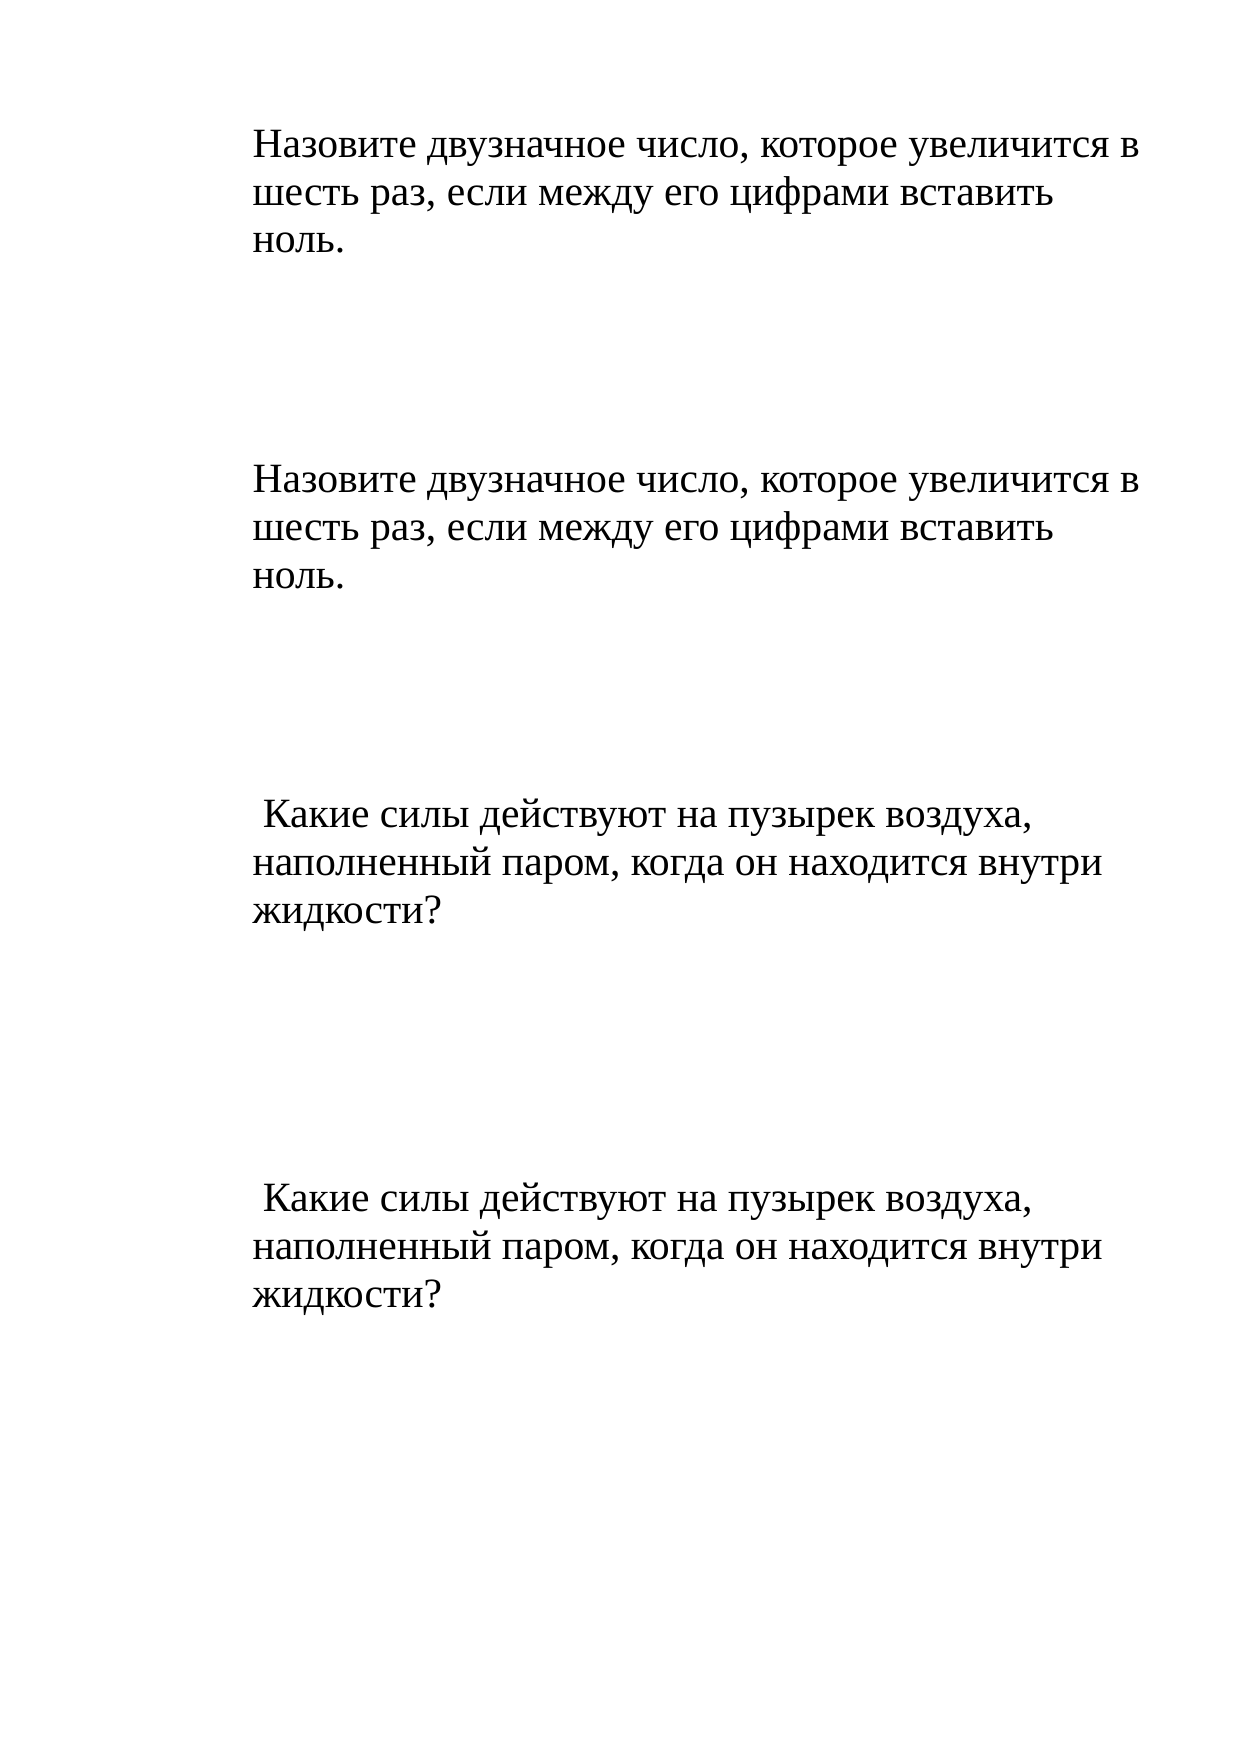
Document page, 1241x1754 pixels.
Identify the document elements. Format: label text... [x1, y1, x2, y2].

list Какие силы действуют на пузырек воздуха, наполненный паром, когда он находится внутри жидкости? [215, 1172, 1152, 1316]
list Назовите двузначное число, которое увеличится в шесть раз, если между его цифрами вставить ноль. [215, 453, 1152, 597]
list Какие силы действуют на пузырек воздуха, наполненный паром, когда он находится внутри жидкости? [215, 789, 1152, 933]
list Назовите двузначное число, которое увеличится в шесть раз, если между его цифрами вставить ноль. [215, 118, 1152, 262]
